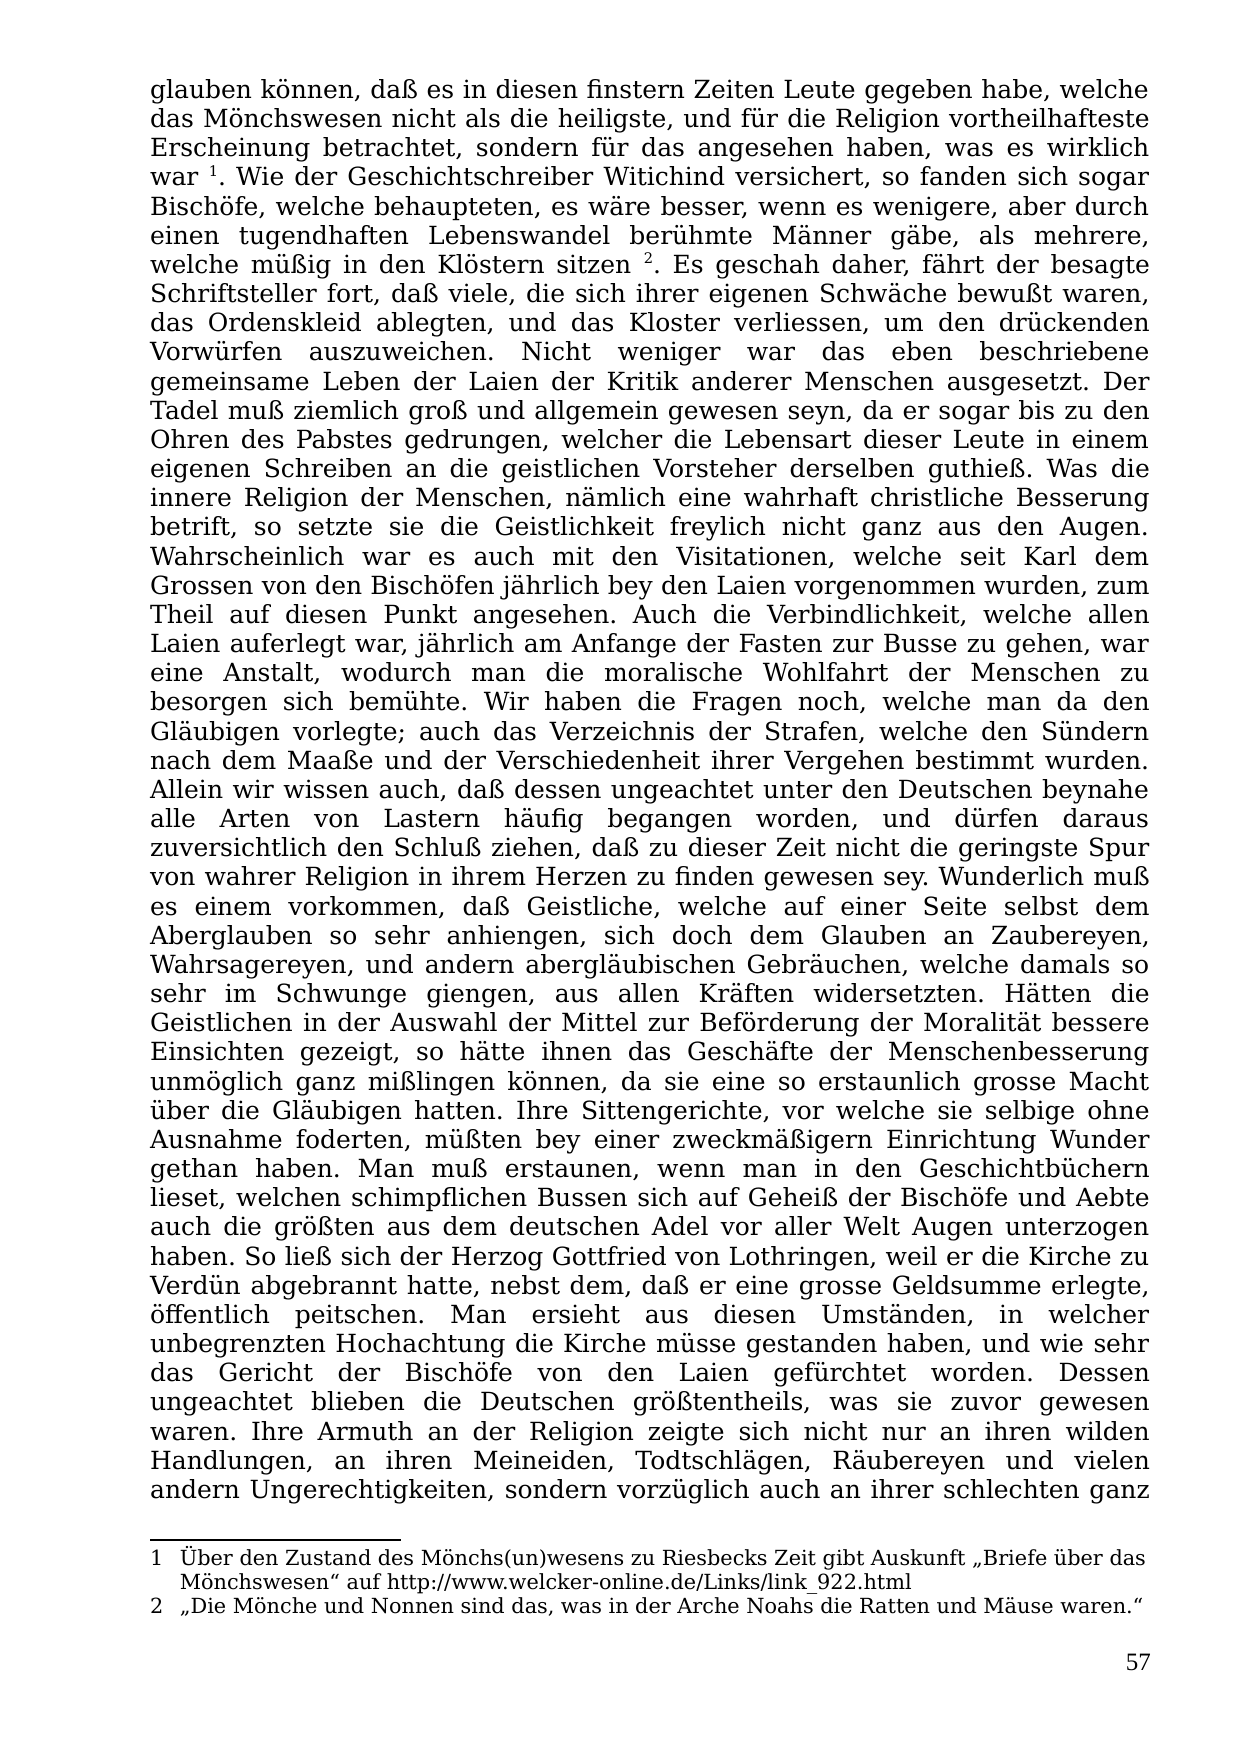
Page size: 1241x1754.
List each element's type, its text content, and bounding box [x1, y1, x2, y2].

text „Die Mönche und Nonnen sind das, was in der Arche Noahs die Ratten und Mäuse waren.“ [150, 1594, 1151, 1618]
text Über den Zustand des Mönchs(un)wesens zu Riesbecks Zeit gibt Auskunft „Briefe über das Mönchswesen“ auf http://www.welcker-online.de/Links/link_922.html [150, 1546, 1151, 1594]
text glauben können, daß es in diesen finstern Zeiten Leute gegeben habe, welche das Mönchswesen nicht als die heiligste, und für die Religion vortheilhafteste Erscheinung betrachtet, sondern für das angesehen haben, was es wirklich war . Wie der Geschichtschreiber Witichind versichert, so fanden sich sogar Bischöfe, welche behaupteten, es wäre besser, wenn es wenigere, aber durch einen tugendhaften Lebenswandel berühmte Männer gäbe, als mehrere, welche müßig in den Klöstern sitzen . Es geschah daher, fährt der besagte Schriftsteller fort, daß viele, die sich ihrer eigenen Schwäche bewußt waren, das Ordenskleid ablegten, und das Kloster verliessen, um den drückenden Vorwürfen auszuweichen. Nicht weniger war das eben beschriebene gemeinsame Leben der Laien der Kritik anderer Menschen ausgesetzt. Der Tadel muß ziemlich groß und allgemein gewesen seyn, da er sogar bis zu den Ohren des Pabstes gedrungen, welcher die Lebensart dieser Leute in einem eigenen Schreiben an die geistlichen Vorsteher derselben guthieß. Was die innere Religion der Menschen, nämlich eine wahrhaft christliche Besserung betrift, so setzte sie die Geistlichkeit freylich nicht ganz aus den Augen. Wahrscheinlich war es auch mit den Visitationen, welche seit Karl dem Grossen von den Bischöfen jährlich bey den Laien vorgenommen wurden, zum Theil auf diesen Punkt angesehen. Auch die Verbindlichkeit, welche allen Laien auferlegt war, jährlich am Anfange der Fasten zur Busse zu gehen, war eine Anstalt, wodurch man die moralische Wohlfahrt der Menschen zu besorgen sich bemühte. Wir haben die Fragen noch, welche man da den Gläubigen vorlegte; auch das Verzeichnis der Strafen, welche den Sündern nach dem Maaße und der Verschiedenheit ihrer Vergehen bestimmt wurden. Allein wir wissen auch, daß dessen ungeachtet unter den Deutschen beynahe alle Arten von Lastern häufig begangen worden, und dürfen daraus zuversichtlich den Schluß ziehen, daß zu dieser Zeit nicht die geringste Spur von wahrer Religion in ihrem Herzen zu finden gewesen sey. Wunderlich muß es einem vorkommen, daß Geistliche, welche auf einer Seite selbst dem Aberglauben so sehr anhiengen, sich doch dem Glauben an Zaubereyen, Wahrsagereyen, und andern abergläubischen Gebräuchen, welche damals so sehr im Schwunge giengen, aus allen Kräften widersetzten. Hätten die Geistlichen in der Auswahl der Mittel zur Beförderung der Moralität bessere Einsichten gezeigt, so hätte ihnen das Geschäfte der Menschenbesserung unmöglich ganz mißlingen können, da sie eine so erstaunlich grosse Macht über die Gläubigen hatten. Ihre Sittengerichte, vor welche sie selbige ohne Ausnahme foderten, müßten bey einer zweckmäßigern Einrichtung Wunder gethan haben. Man muß erstaunen, wenn man in den Geschichtbüchern lieset, welchen schimpflichen Bussen sich auf Geheiß der Bischöfe und Aebte auch die größten aus dem deutschen Adel vor aller Welt Augen unterzogen haben. So ließ sich der Herzog Gottfried von Lothringen, weil er die Kirche zu Verdün abgebrannt hatte, nebst dem, daß er eine grosse Geldsumme erlegte, öffentlich peitschen. Man ersieht aus diesen Umständen, in welcher unbegrenzten Hochachtung die Kirche müsse gestanden haben, und wie sehr das Gericht der Bischöfe von den Laien gefürchtet worden. Dessen ungeachtet blieben die Deutschen größtentheils, was sie zuvor gewesen waren. Ihre Armuth an der Religion zeigte sich nicht nur an ihren wilden Handlungen, an ihren Meineiden, Todtschlägen, Räubereyen und vielen andern Ungerechtigkeiten, sondern vorzüglich auch an ihrer schlechten ganz [150, 75, 1151, 1504]
